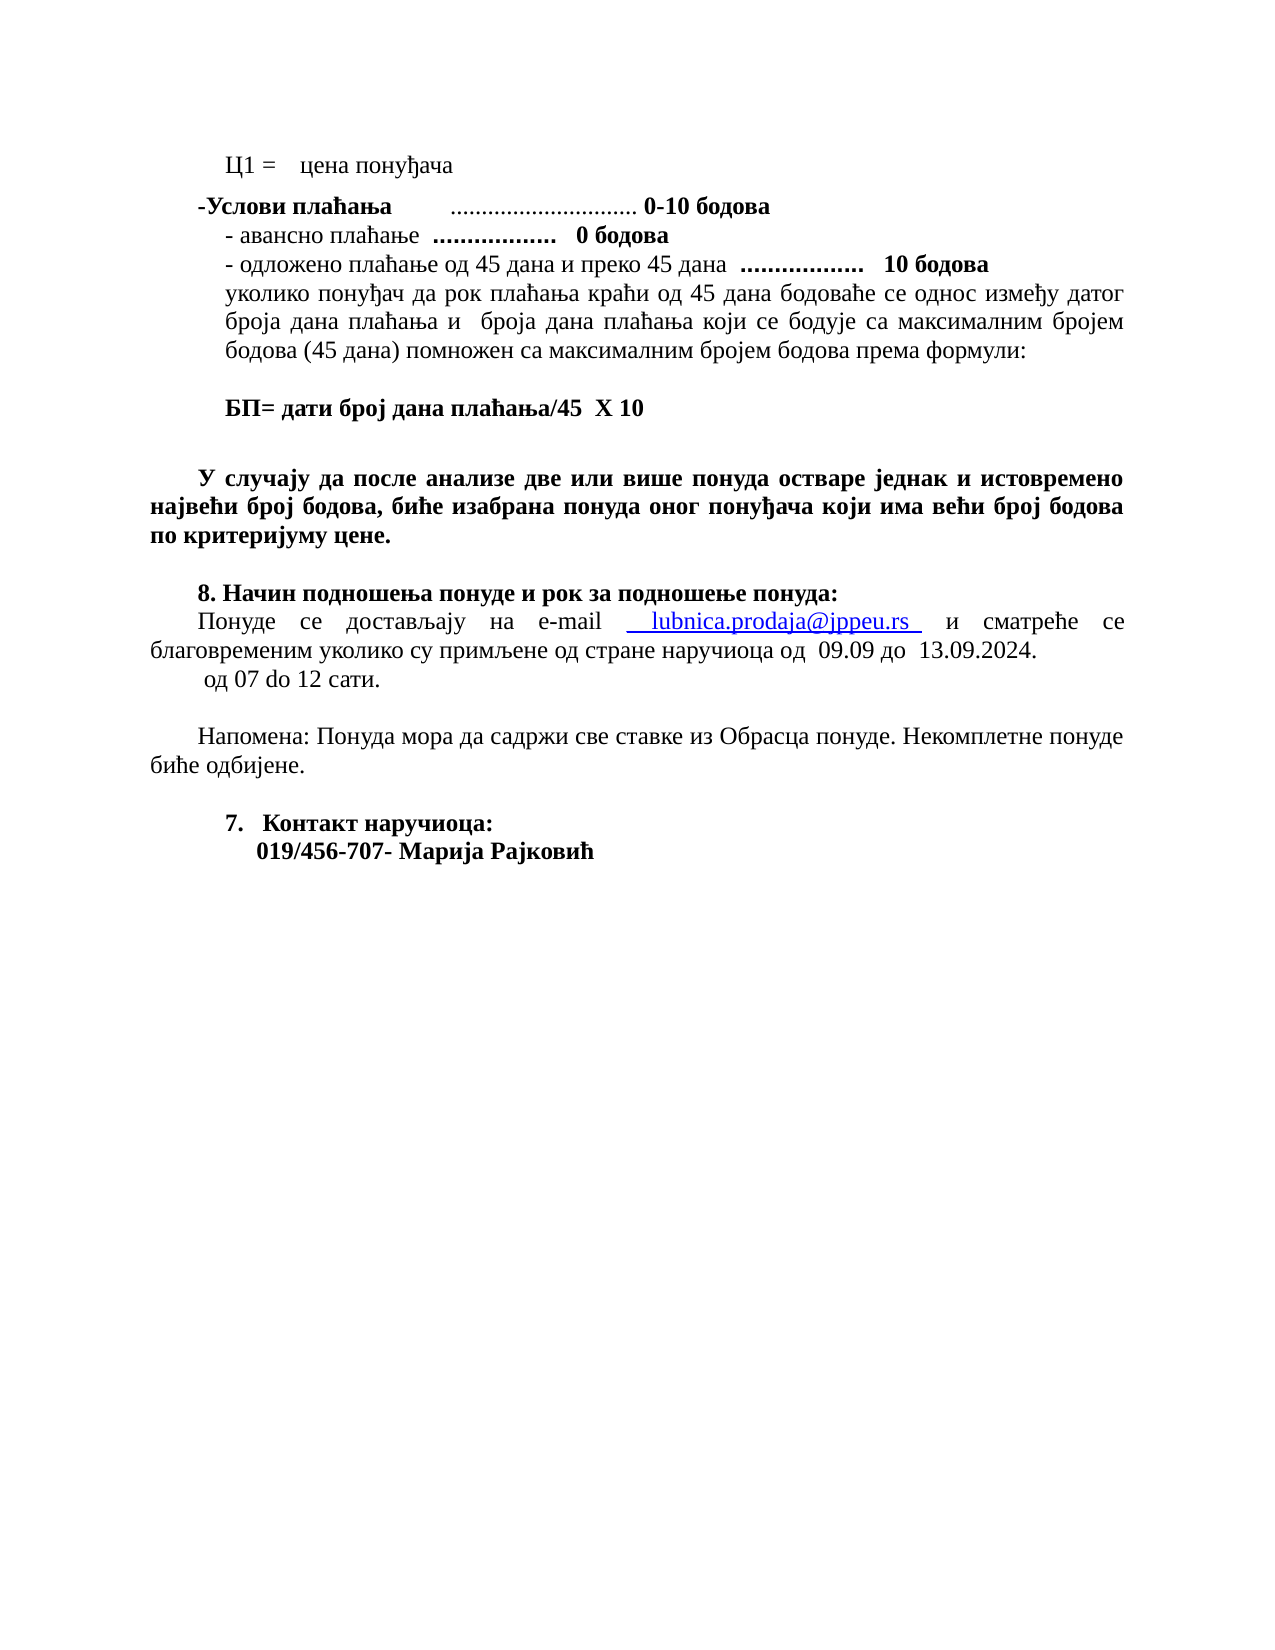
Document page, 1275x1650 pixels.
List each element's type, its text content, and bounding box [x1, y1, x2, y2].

text БП= дати број дана плаћања/45 X 10 [225, 393, 1125, 421]
text У случају да после анализе две или више понуда остваре једнак и истовремено највећи број бодова, биће изабрана понуда оног понуђача који има већи број бодова по критеријуму цене. [150, 463, 1125, 549]
text - авансно плаћање .................. 0 бодова [225, 220, 1125, 249]
text 8. Начин подношења понуде и рок за подношење понуда: [150, 578, 1125, 606]
text - одложено плаћање од 45 дана и преко 45 дана .................. 10 бодова [225, 249, 1125, 278]
text Ц1 = цена понуђача [225, 150, 1125, 179]
text 019/456-707- Марија Рајковић [225, 836, 1125, 865]
text Напомена: Понуда мора да садржи све ставке из Обрасца понуде. Некомплетне понуде биће одбијене. [150, 721, 1125, 779]
text од 07 do 12 сати. [150, 664, 1125, 693]
text -Услови плаћања .............................. 0-10 бодова [150, 191, 1125, 220]
text Понуде се достављају на e-mail __lubnica.prodaja@jppeu.rs_ и сматреће се благовременим уколико су примљене од стране наручиоца од 09.09 до 13.09.2024. [150, 606, 1125, 664]
text уколико понуђач да рок плаћања краћи од 45 дана бодоваће се однос између датог броја дана плаћања и броја дана плаћања који се бодује са максималним бројем бодова (45 дана) помножен са максималним бројем бодова према формули: [225, 278, 1125, 364]
list Контакт наручиоца: [225, 808, 1125, 836]
